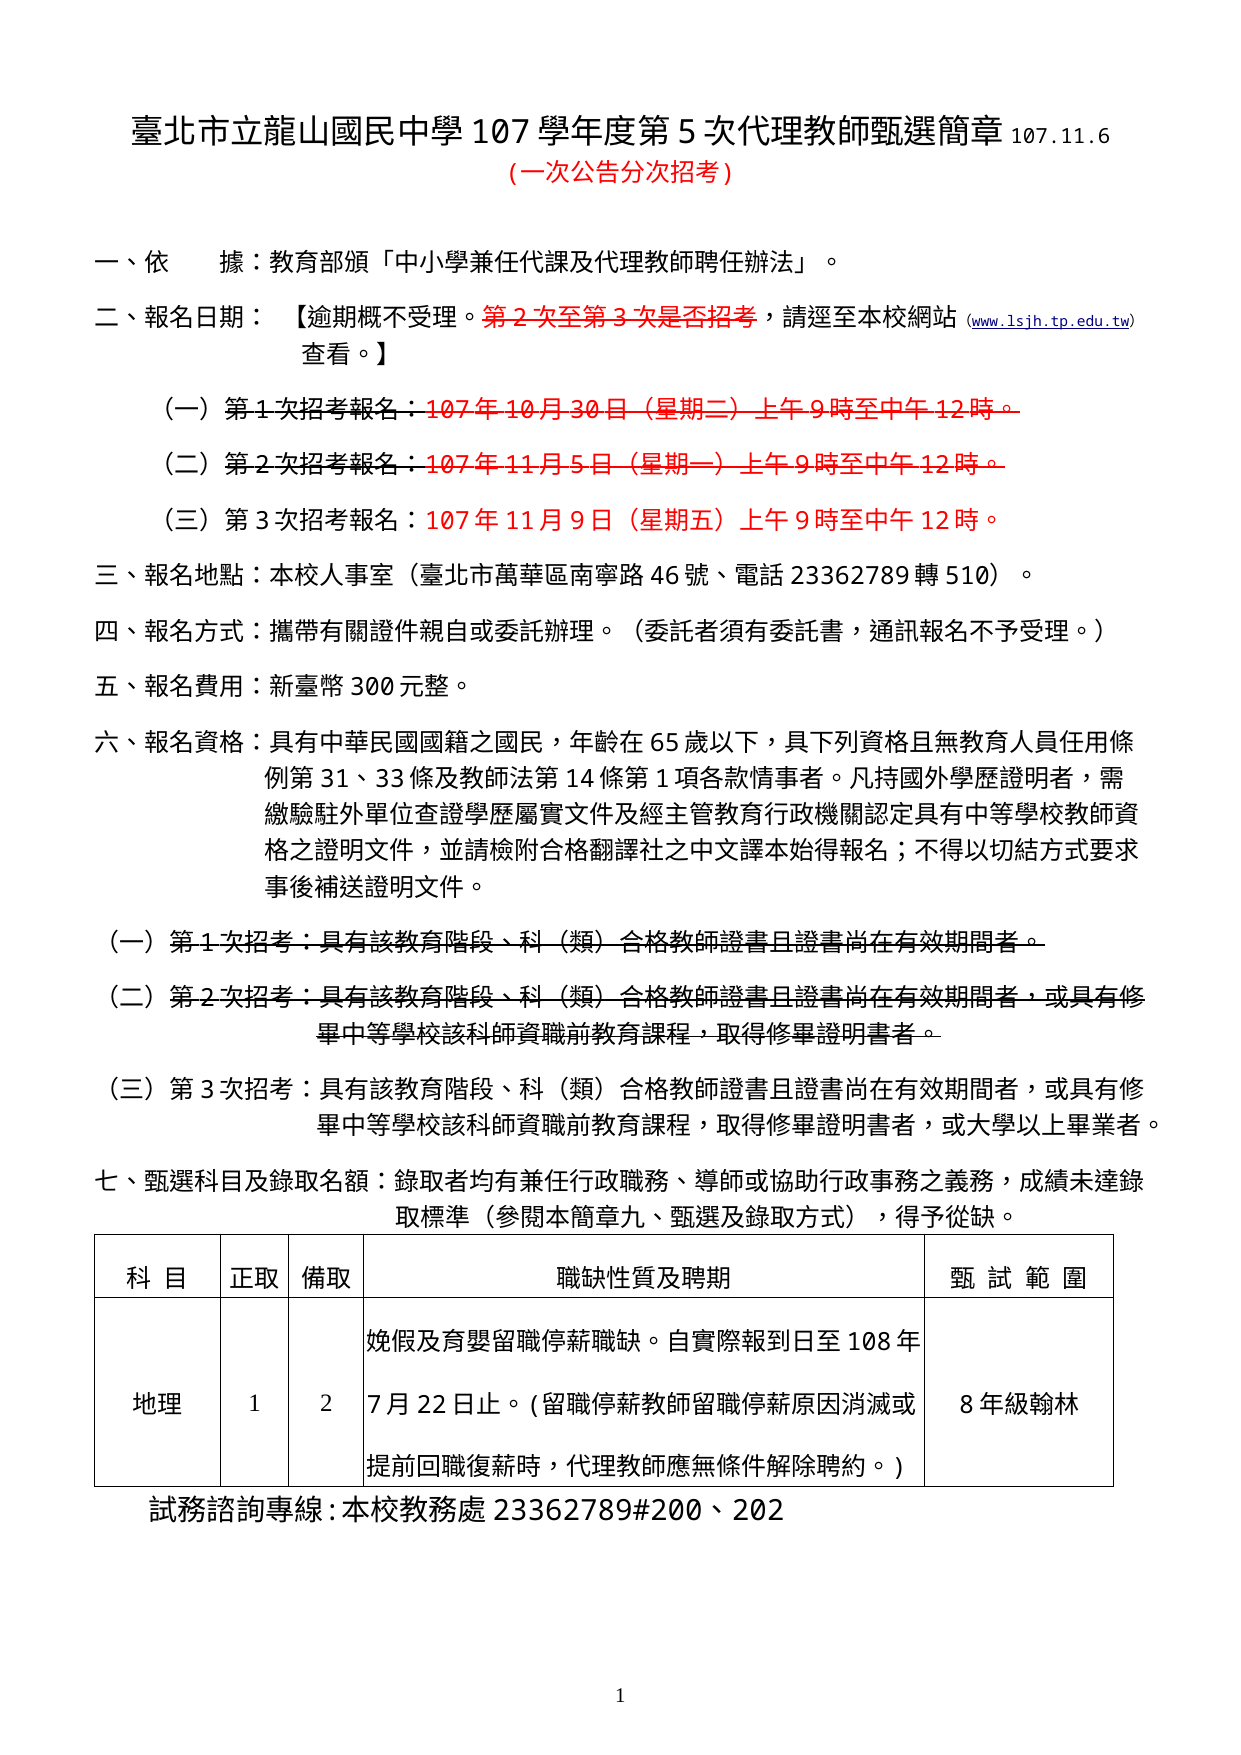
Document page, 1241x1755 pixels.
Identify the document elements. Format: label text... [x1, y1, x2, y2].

table_cell 2 [289, 1298, 363, 1486]
text (一次公告分次招考) [94, 153, 1146, 189]
text 四、報名方式：攜帶有關證件親自或委託辦理。（委託者須有委託書，通訊報名不予受理。） [94, 611, 1146, 647]
table_header 備取 [289, 1235, 363, 1297]
text （二）第2次招考報名：107年11月5日（星期一）上午9時至中午12時。 [149, 445, 1146, 481]
text （三）第3次招考：具有該教育階段、科（類）合格教師證書且證書尚在有效期間者，或具有修畢中等學校該科師資職前教育課程，取得修畢證明書者，或大學以上畢業者。 [94, 1069, 1146, 1142]
text 五、報名費用：新臺幣300元整。 [94, 667, 1146, 703]
table_cell 地理 [95, 1298, 220, 1486]
text （三）第3次招考報名：107年11月9日（星期五）上午9時至中午12時。 [149, 500, 1146, 537]
table_header 甄 試 範 圍 [925, 1235, 1113, 1297]
text （二）第2次招考：具有該教育階段、科（類）合格教師證書且證書尚在有效期間者，或具有修畢中等學校該科師資職前教育課程，取得修畢證明書者。 [94, 978, 1146, 1050]
text （一）第1次招考報名：107年10月30日（星期二）上午9時至中午12時。 [149, 389, 1146, 426]
text 六、報名資格：具有中華民國國籍之國民，年齡在65歲以下，具下列資格且無教育人員任用條例第31、33條及教師法第14條第1項各款情事者。凡持國外學歷證明者，需繳驗駐外單位查證學歷屬實文件及經主管教育行政機關認定具有中等學校教師資格之證明文件，並請檢附合格翻譯社之中文譯本始得報名；不得以切結方式要求事後補送證明文件。 [94, 722, 1146, 903]
table_header 科 目 [95, 1235, 220, 1297]
text 一、依 據：教育部頒「中小學兼任代課及代理教師聘任辦法」。 [94, 242, 1146, 279]
text 三、報名地點：本校人事室（臺北市萬華區南寧路46號、電話23362789轉510）。 [94, 556, 1146, 592]
text （一）第1次招考：具有該教育階段、科（類）合格教師證書且證書尚在有效期間者。 [94, 922, 1146, 959]
text 臺北市立龍山國民中學107學年度第5次代理教師甄選簡章107.11.6 [94, 104, 1146, 153]
table_cell 8年級翰林 [925, 1298, 1113, 1486]
table_header 正取 [221, 1235, 288, 1297]
text 試務諮詢專線:本校教務處23362789#200、202 [148, 1487, 1146, 1529]
table_header 職缺性質及聘期 [364, 1235, 924, 1297]
table_cell 1 [221, 1298, 288, 1486]
table_cell 娩假及育嬰留職停薪職缺。自實際報到日至108年7月22日止。(留職停薪教師留職停薪原因消滅或提前回職復薪時，代理教師應無條件解除聘約。) [364, 1298, 924, 1486]
text 二、報名日期： 【逾期概不受理。第2次至第3次是否招考，請逕至本校網站（www.lsjh.tp.edu.tw）查看。】 [94, 298, 1146, 370]
text 七、甄選科目及錄取名額：錄取者均有兼任行政職務、導師或協助行政事務之義務，成績未達錄取標準（參閱本簡章九、甄選及錄取方式），得予從缺。 [94, 1161, 1146, 1234]
